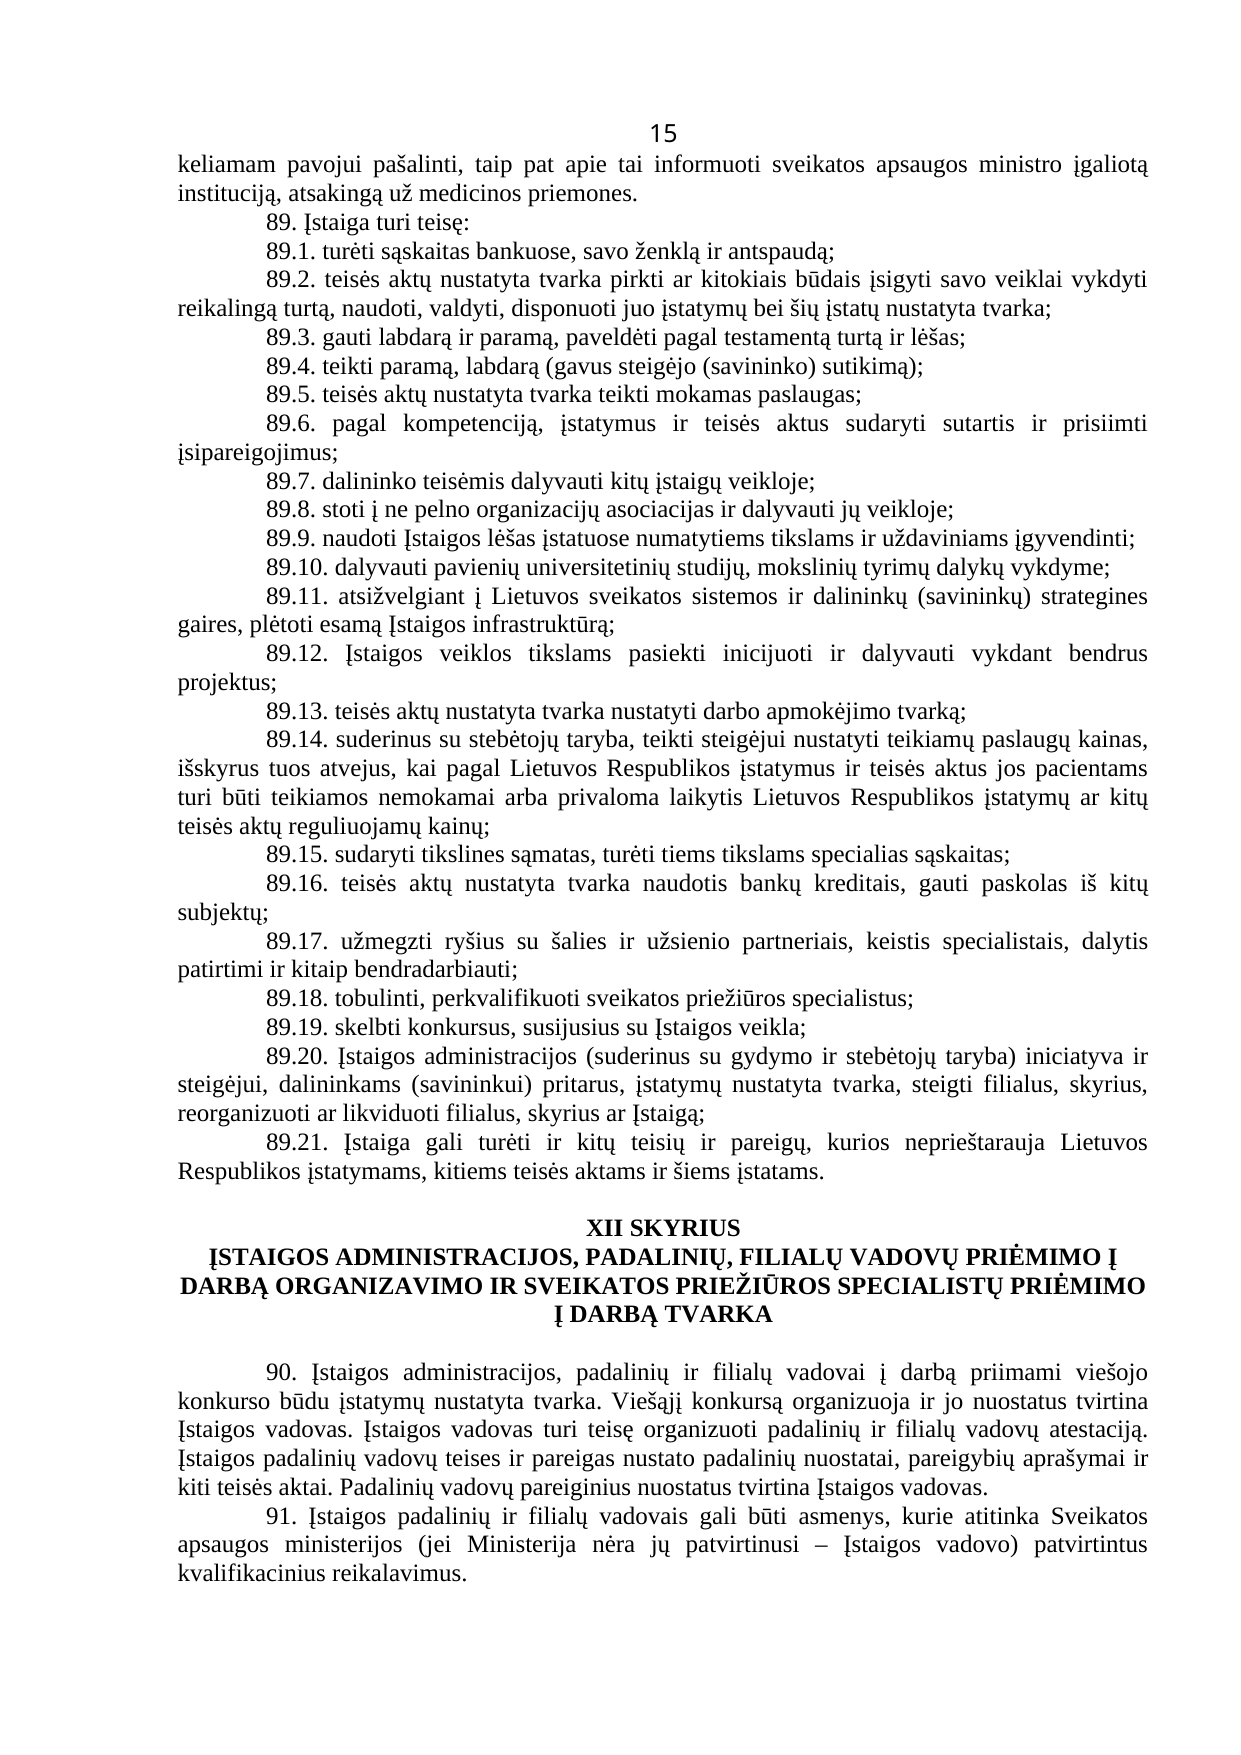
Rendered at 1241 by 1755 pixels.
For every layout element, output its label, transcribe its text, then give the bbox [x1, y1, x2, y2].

text 89.18. tobulinti, perkvalifikuoti sveikatos priežiūros specialistus; [177, 983, 1149, 1012]
text XII SKYRIUS [177, 1213, 1149, 1242]
text 89.1. turėti sąskaitas bankuose, savo ženklą ir antspaudą; [177, 236, 1149, 264]
text 89.20. Įstaigos administracijos (suderinus su gydymo ir stebėtojų taryba) iniciatyva ir steigėjui, dalininkams (savininkui) pritarus, įstatymų nustatyta tvarka, steigti filialus, skyrius, reorganizuoti ar likviduoti filialus, skyrius ar Įstaigą; [177, 1041, 1149, 1127]
text 89.16. teisės aktų nustatyta tvarka naudotis bankų kreditais, gauti paskolas iš kitų subjektų; [177, 868, 1149, 926]
text 89.11. atsižvelgiant į Lietuvos sveikatos sistemos ir dalininkų (savininkų) strategines gaires, plėtoti esamą Įstaigos infrastruktūrą; [177, 581, 1149, 638]
text 89.13. teisės aktų nustatyta tvarka nustatyti darbo apmokėjimo tvarką; [177, 696, 1149, 724]
text ĮSTAIGOS ADMINISTRACIJOS, PADALINIŲ, FILIALŲ VADOVŲ PRIĖMIMO Į DARBĄ ORGANIZAVIMO IR SVEIKATOS PRIEŽIŪROS SPECIALISTŲ PRIĖMIMO Į DARBĄ TVARKA [177, 1242, 1149, 1328]
text 89.14. suderinus su stebėtojų taryba, teikti steigėjui nustatyti teikiamų paslaugų kainas, išskyrus tuos atvejus, kai pagal Lietuvos Respublikos įstatymus ir teisės aktus jos pacientams turi būti teikiamos nemokamai arba privaloma laikytis Lietuvos Respublikos įstatymų ar kitų teisės aktų reguliuojamų kainų; [177, 724, 1149, 839]
text 89.7. dalininko teisėmis dalyvauti kitų įstaigų veikloje; [177, 466, 1149, 494]
text 89. Įstaiga turi teisę: [177, 207, 1149, 236]
text 89.5. teisės aktų nustatyta tvarka teikti mokamas paslaugas; [177, 379, 1149, 408]
text keliamam pavojui pašalinti, taip pat apie tai informuoti sveikatos apsaugos ministro įgaliotą instituciją, atsakingą už medicinos priemones. [177, 149, 1149, 207]
text 89.6. pagal kompetenciją, įstatymus ir teisės aktus sudaryti sutartis ir prisiimti įsipareigojimus; [177, 408, 1149, 466]
text 89.3. gauti labdarą ir paramą, paveldėti pagal testamentą turtą ir lėšas; [177, 322, 1149, 351]
text 89.8. stoti į ne pelno organizacijų asociacijas ir dalyvauti jų veikloje; [177, 494, 1149, 523]
text 89.21. Įstaiga gali turėti ir kitų teisių ir pareigų, kurios neprieštarauja Lietuvos Respublikos įstatymams, kitiems teisės aktams ir šiems įstatams. [177, 1127, 1149, 1184]
text 89.19. skelbti konkursus, susijusius su Įstaigos veikla; [177, 1012, 1149, 1041]
text 89.10. dalyvauti pavienių universitetinių studijų, mokslinių tyrimų dalykų vykdyme; [177, 552, 1149, 581]
text 89.15. sudaryti tikslines sąmatas, turėti tiems tikslams specialias sąskaitas; [177, 839, 1149, 868]
text 89.9. naudoti Įstaigos lėšas įstatuose numatytiems tikslams ir uždaviniams įgyvendinti; [177, 523, 1149, 552]
text 91. Įstaigos padalinių ir filialų vadovais gali būti asmenys, kurie atitinka Sveikatos apsaugos ministerijos (jei Ministerija nėra jų patvirtinusi – Įstaigos vadovo) patvirtintus kvalifikacinius reikalavimus. [177, 1501, 1149, 1587]
text 90. Įstaigos administracijos, padalinių ir filialų vadovai į darbą priimami viešojo konkurso būdu įstatymų nustatyta tvarka. Viešąjį konkursą organizuoja ir jo nuostatus tvirtina Įstaigos vadovas. Įstaigos vadovas turi teisę organizuoti padalinių ir filialų vadovų atestaciją. Įstaigos padalinių vadovų teises ir pareigas nustato padalinių nuostatai, pareigybių aprašymai ir kiti teisės aktai. Padalinių vadovų pareiginius nuostatus tvirtina Įstaigos vadovas. [177, 1357, 1149, 1501]
text 89.4. teikti paramą, labdarą (gavus steigėjo (savininko) sutikimą); [177, 351, 1149, 379]
text 89.12. Įstaigos veiklos tikslams pasiekti inicijuoti ir dalyvauti vykdant bendrus projektus; [177, 638, 1149, 696]
text 89.2. teisės aktų nustatyta tvarka pirkti ar kitokiais būdais įsigyti savo veiklai vykdyti reikalingą turtą, naudoti, valdyti, disponuoti juo įstatymų bei šių įstatų nustatyta tvarka; [177, 264, 1149, 322]
text 89.17. užmegzti ryšius su šalies ir užsienio partneriais, keistis specialistais, dalytis patirtimi ir kitaip bendradarbiauti; [177, 926, 1149, 983]
